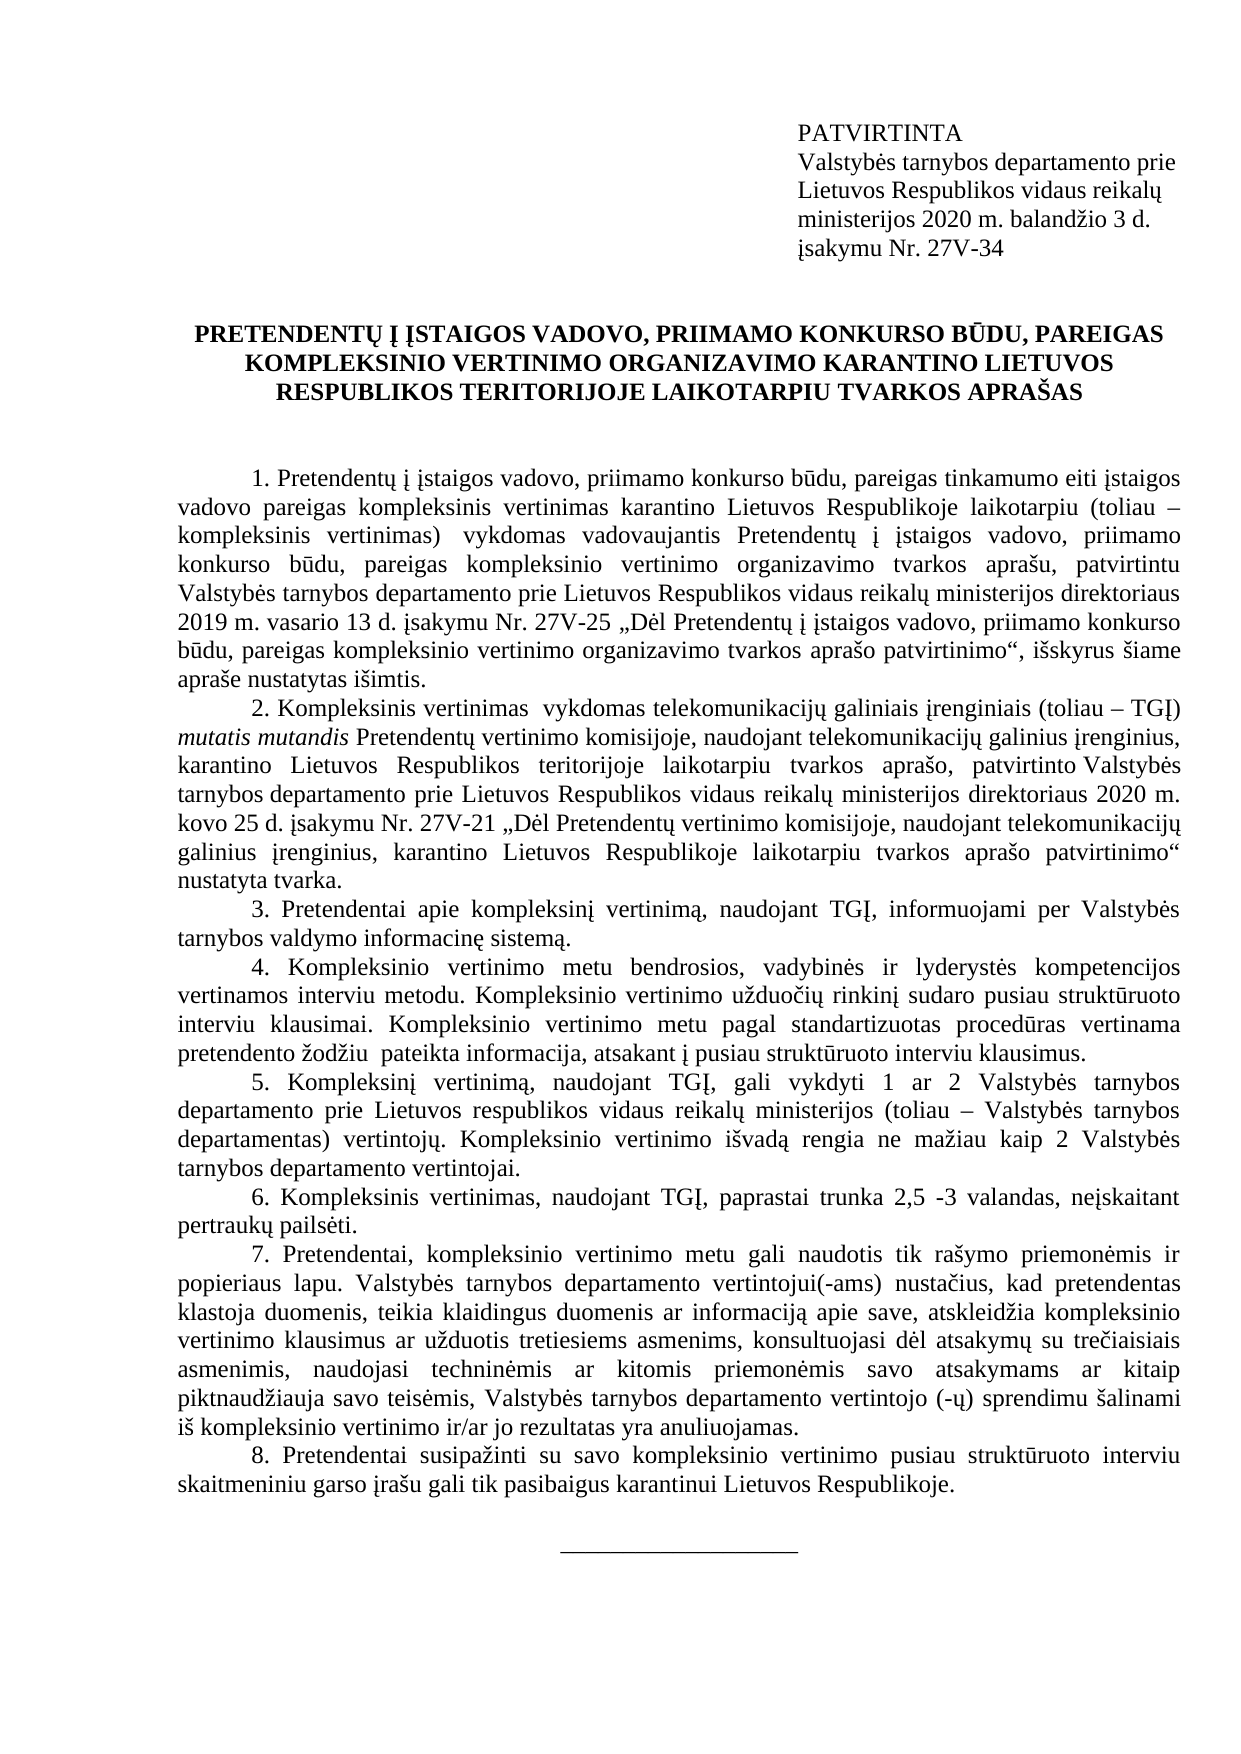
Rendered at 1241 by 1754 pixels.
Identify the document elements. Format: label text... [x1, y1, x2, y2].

text PATVIRTINTA [797, 118, 1181, 147]
text ___________________ [177, 1527, 1181, 1556]
text 6. Kompleksinis vertinimas, naudojant TGĮ, paprastai trunka 2,5 -3 valandas, neįskaitant pertraukų pailsėti. [177, 1182, 1181, 1239]
text įsakymu Nr. 27V-34 [797, 233, 1181, 262]
text 2. Kompleksinis vertinimas vykdomas telekomunikacijų galiniais įrenginiais (toliau – TGĮ) mutatis mutandis Pretendentų vertinimo komisijoje, naudojant telekomunikacijų galinius įrenginius, karantino Lietuvos Respublikos teritorijoje laikotarpiu tvarkos aprašo, patvirtinto Valstybės tarnybos departamento prie Lietuvos Respublikos vidaus reikalų ministerijos direktoriaus 2020 m. kovo 25 d. įsakymu Nr. 27V-21 „Dėl Pretendentų vertinimo komisijoje, naudojant telekomunikacijų galinius įrenginius, karantino Lietuvos Respublikoje laikotarpiu tvarkos aprašo patvirtinimo“ nustatyta tvarka. [177, 693, 1181, 894]
text ministerijos 2020 m. balandžio 3 d. [797, 204, 1181, 233]
text 4. Kompleksinio vertinimo metu bendrosios, vadybinės ir lyderystės kompetencijos vertinamos interviu metodu. Kompleksinio vertinimo užduočių rinkinį sudaro pusiau struktūruoto interviu klausimai. Kompleksinio vertinimo metu pagal standartizuotas procedūras vertinama pretendento žodžiu pateikta informacija, atsakant į pusiau struktūruoto interviu klausimus. [177, 952, 1181, 1067]
text 1. Pretendentų į įstaigos vadovo, priimamo konkurso būdu, pareigas tinkamumo eiti įstaigos vadovo pareigas kompleksinis vertinimas karantino Lietuvos Respublikoje laikotarpiu (toliau – kompleksinis vertinimas) vykdomas vadovaujantis Pretendentų į įstaigos vadovo, priimamo konkurso būdu, pareigas kompleksinio vertinimo organizavimo tvarkos aprašu, patvirtintu Valstybės tarnybos departamento prie Lietuvos Respublikos vidaus reikalų ministerijos direktoriaus 2019 m. vasario 13 d. įsakymu Nr. 27V-25 „Dėl Pretendentų į įstaigos vadovo, priimamo konkurso būdu, pareigas kompleksinio vertinimo organizavimo tvarkos aprašo patvirtinimo“, išskyrus šiame apraše nustatytas išimtis. [177, 463, 1181, 693]
text 3. Pretendentai apie kompleksinį vertinimą, naudojant TGĮ, informuojami per Valstybės tarnybos valdymo informacinę sistemą. [177, 894, 1181, 952]
text PRETENDENTŲ Į ĮSTAIGOS VADOVO, PRIIMAMO KONKURSO BŪDU, PAREIGAS KOMPLEKSINIO VERTINIMO ORGANIZAVIMO KARANTINO LIETUVOS RESPUBLIKOS TERITORIJOJE LAIKOTARPIU TVARKOS APRAŠAS [177, 319, 1181, 406]
text 7. Pretendentai, kompleksinio vertinimo metu gali naudotis tik rašymo priemonėmis ir popieriaus lapu. Valstybės tarnybos departamento vertintojui(-ams) nustačius, kad pretendentas klastoja duomenis, teikia klaidingus duomenis ar informaciją apie save, atskleidžia kompleksinio vertinimo klausimus ar užduotis tretiesiems asmenims, konsultuojasi dėl atsakymų su trečiaisiais asmenimis, naudojasi techninėmis ar kitomis priemonėmis savo atsakymams ar kitaip piktnaudžiauja savo teisėmis, Valstybės tarnybos departamento vertintojo (-ų) sprendimu šalinami iš kompleksinio vertinimo ir/ar jo rezultatas yra anuliuojamas. [177, 1239, 1181, 1441]
text 8. Pretendentai susipažinti su savo kompleksinio vertinimo pusiau struktūruoto interviu skaitmeniniu garso įrašu gali tik pasibaigus karantinui Lietuvos Respublikoje. [177, 1441, 1181, 1498]
text 5. Kompleksinį vertinimą, naudojant TGĮ, gali vykdyti 1 ar 2 Valstybės tarnybos departamento prie Lietuvos respublikos vidaus reikalų ministerijos (toliau – Valstybės tarnybos departamentas) vertintojų. Kompleksinio vertinimo išvadą rengia ne mažiau kaip 2 Valstybės tarnybos departamento vertintojai. [177, 1067, 1181, 1182]
text Lietuvos Respublikos vidaus reikalų [797, 176, 1181, 204]
text Valstybės tarnybos departamento prie [797, 147, 1181, 176]
